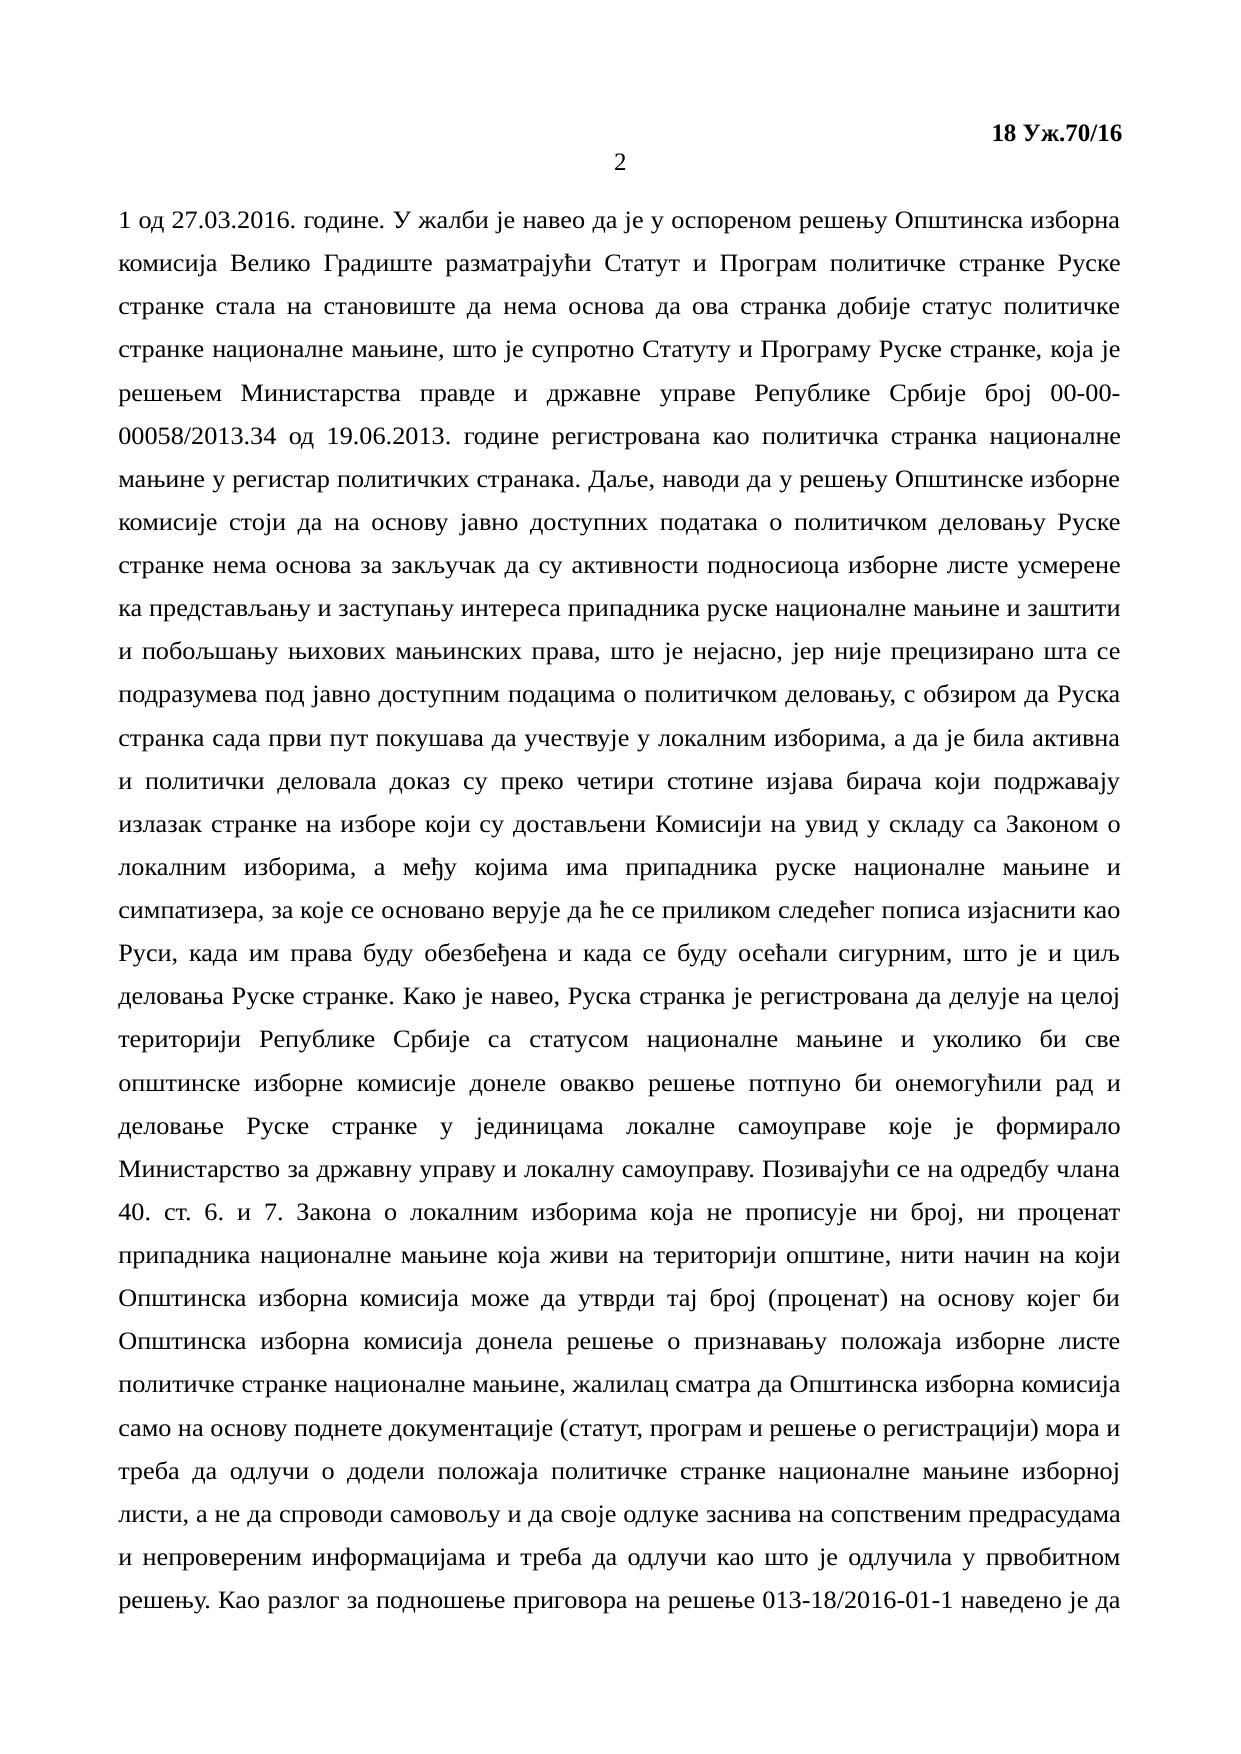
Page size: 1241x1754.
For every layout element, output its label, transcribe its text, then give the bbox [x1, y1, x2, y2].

text 1 од 27.03.2016. године. У жалби је навео да је у оспореном решењу Општинска изборна комисија Велико Градиште разматрајући Статут и Програм политичке странке Руске странке стала на становиште да нема основа да ова странка добије статус политичке странке националне мањине, што је супротно Статуту и Програму Руске странке, која је решењем Министарства правде и државне управе Републике Србије број 00-00-00058/2013.34 од 19.06.2013. године регистрована као политичка странка националне мањине у регистар политичких странака. Даље, наводи да у решењу Општинске изборне комисије стоји да на основу јавно доступних података о политичком деловању Руске странке нема основа за закључак да су активности подносиоца изборне листе усмерене ка представљању и заступању интереса припадника руске националне мањине и заштити и побољшању њихових мањинских права, што је нејасно, јер није прецизирано шта се подразумева под јавно доступним подацима о политичком деловању, с обзиром да Руска странка сада први пут покушава да учествује у локалним изборима, а да је била активна и политички деловала доказ су преко четири стотине изјава бирача који подржавају излазак странке на изборе који су достављени Комисији на увид у складу са Законом о локалним изборима, а међу којима има припадника руске националне мањине и симпатизера, за које се основано верује да ће се приликом следећег пописа изјаснити као Руси, када им права буду обезбеђена и када се буду осећали сигурним, што је и циљ деловања Руске странке. Како је навео, Руска странка је регистрована да делује на целој територији Републике Србије са статусом националне мањине и уколико би све општинске изборне комисије донеле овакво решење потпуно би онемогућили рад и деловање Руске странке у јединицама локалне самоуправе које је формирало Министарство за државну управу и локалну самоуправу. Позивајући се на одредбу члана 40. ст. 6. и 7. Закона о локалним изборима која не прописује ни број, ни проценат припадника националне мањине која живи на територији општине, нити начин на који Општинска изборна комисија може да утврди тај број (проценат) на основу којег би Општинска изборна комисија донела решење о признавању положаја изборне листе политичке странке националне мањине, жалилац сматра да Општинска изборна комисија само на основу поднете документације (статут, програм и решење о регистрацији) мора и треба да одлучи о додели положаја политичке странке националне мањине изборној листи, а не да спроводи самовољу и да своје одлуке заснива на сопственим предрасудама и непровереним информацијама и треба да одлучи као што је одлучила у првобитном решењу. Као разлог за подношење приговора на решење 013-18/2016-01-1 наведено је да [118, 205, 1122, 1614]
